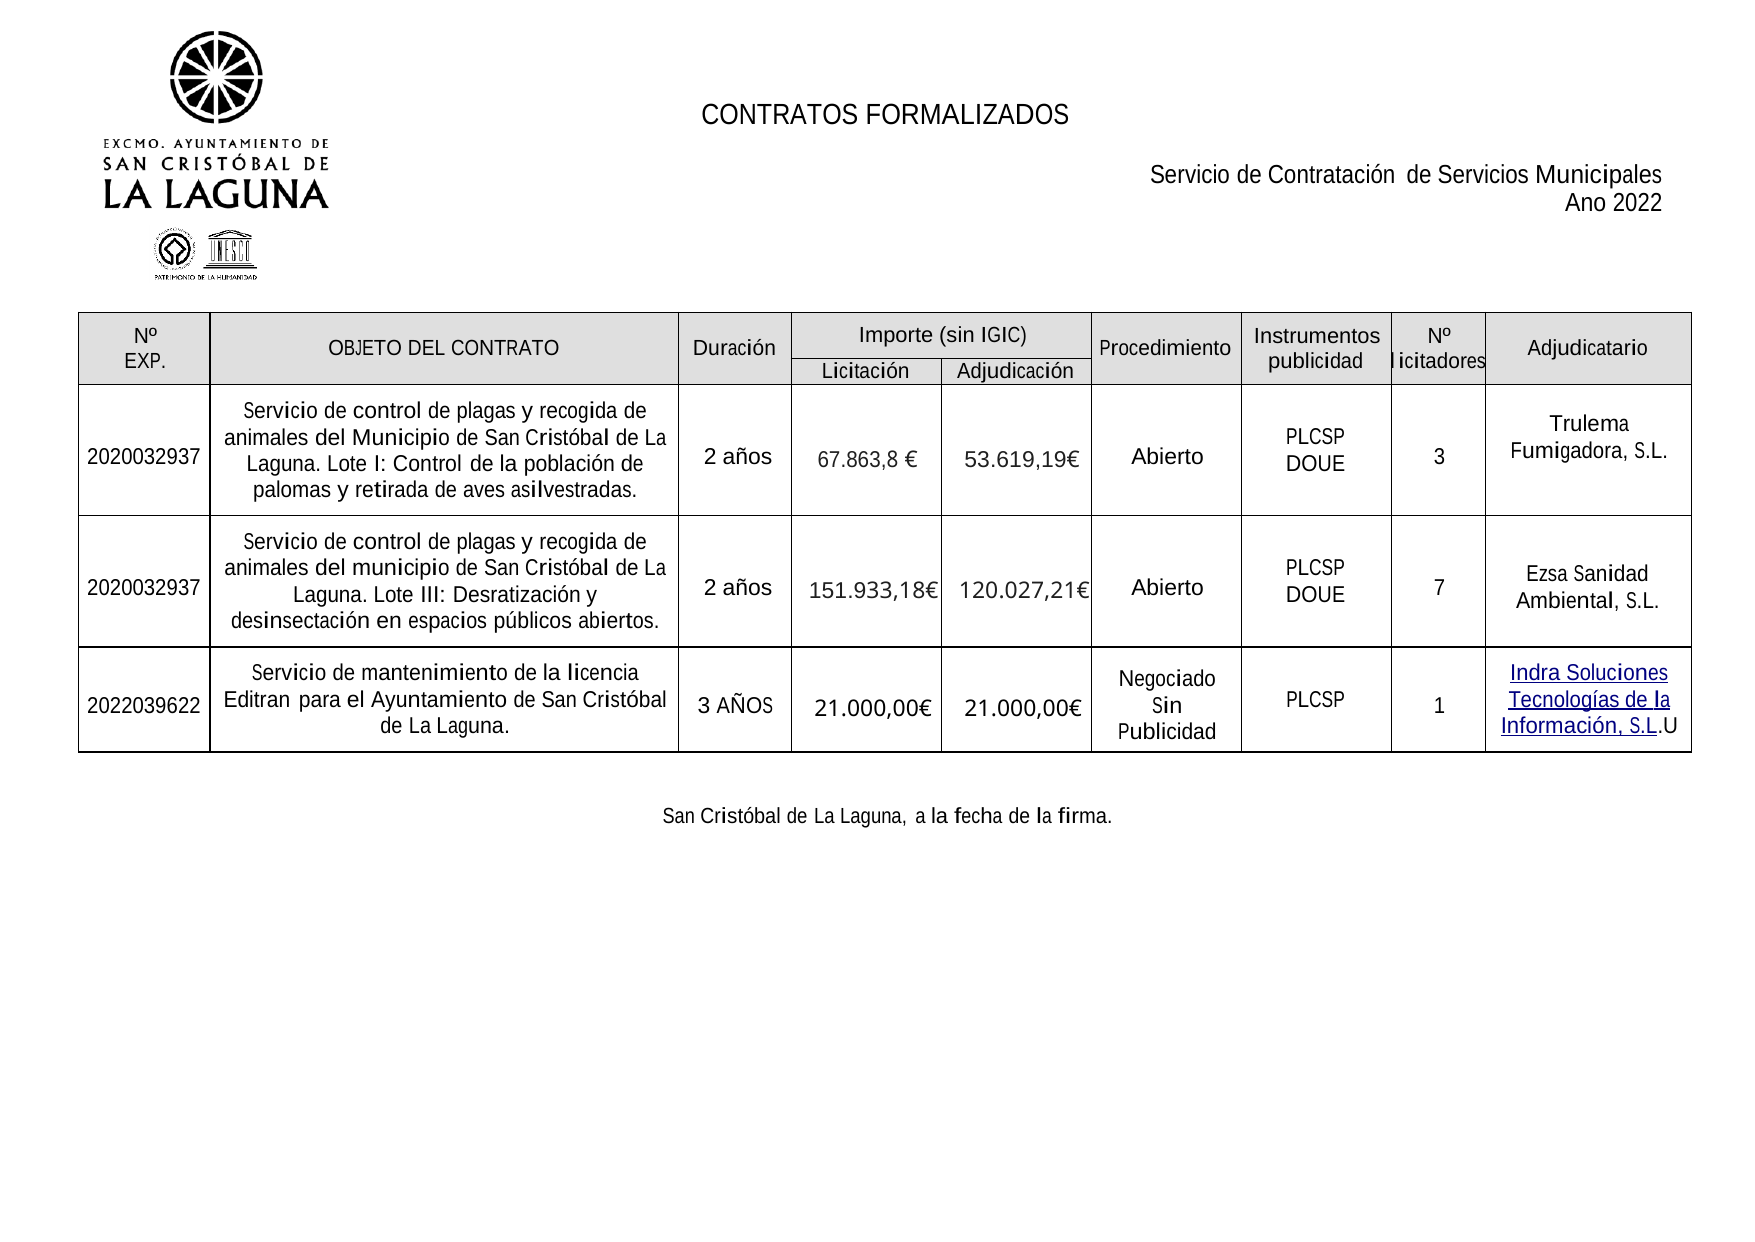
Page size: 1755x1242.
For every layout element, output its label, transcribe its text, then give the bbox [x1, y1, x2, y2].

table_cell Indra Soluciones Tecnologías de la Información, S.L.U [1486, 648, 1691, 751]
table_cell 67.863,8 € [792, 385, 941, 515]
table_cell 7 [1392, 516, 1485, 646]
table_cell 2 años [679, 385, 791, 515]
table_cell Adjudicación [942, 359, 1091, 384]
table_cell Abierto [1092, 385, 1241, 515]
table_cell 1 [1392, 648, 1485, 751]
table_cell 2022039622 [79, 648, 209, 751]
table_cell Servicio de mantenimiento de la licencia Editran para el Ayuntamiento de San Cristóbal de La Laguna. [211, 648, 678, 751]
table_cell 21.000,00€ [792, 648, 941, 751]
table_cell 3 AÑOS [679, 648, 791, 751]
table_header Procedimiento [1092, 313, 1241, 384]
table_cell PLCSP DOUE [1242, 385, 1391, 515]
table_cell Negociado Sin Publicidad [1092, 648, 1241, 751]
table_cell Abierto [1092, 516, 1241, 646]
table_cell 2 años [679, 516, 791, 646]
table_cell 53.619,19€ [942, 385, 1091, 515]
table_cell 21.000,00€ [942, 648, 1091, 751]
table_cell Trulema Fumigadora, S.L. [1486, 385, 1691, 515]
table_cell PLCSP DOUE [1242, 516, 1391, 646]
table_cell Servicio de control de plagas y recogida de animales del municipio de San Cristóbal de La Laguna. Lote III: Desratización y desinsectación en espacios públicos abiertos. [211, 516, 678, 646]
table_header Nº icitadores [1392, 313, 1485, 384]
text San Cristóbal de La Laguna, a la fecha de la firma. [659, 803, 1115, 828]
table_cell PLCSP [1242, 648, 1391, 751]
table_header OBJETO DEL CONTRATO [211, 313, 678, 384]
table_cell 2020032937 [79, 385, 209, 515]
table_cell 151.933,18€ [792, 516, 941, 646]
table_header Importe (sin IGIC) [792, 313, 1091, 358]
table_cell 120.027,21€ [942, 516, 1091, 646]
table_header Nº EXP. [79, 313, 209, 384]
table_cell Servicio de control de plagas y recogida de animales del Municipio de San Cristóbal de La Laguna. Lote I: Control de la población de palomas y retirada de aves asilvestradas. [211, 385, 678, 515]
table_cell Ezsa Sanidad Ambiental, S.L. [1486, 516, 1691, 646]
table_header Adjudicatario [1486, 313, 1691, 384]
table_header Instrumentos publicidad l [1242, 313, 1391, 384]
table_cell 2020032937 [79, 516, 209, 646]
table_header Duración [679, 313, 791, 384]
table_cell Licitación [792, 359, 941, 384]
table_cell 3 [1392, 385, 1485, 515]
